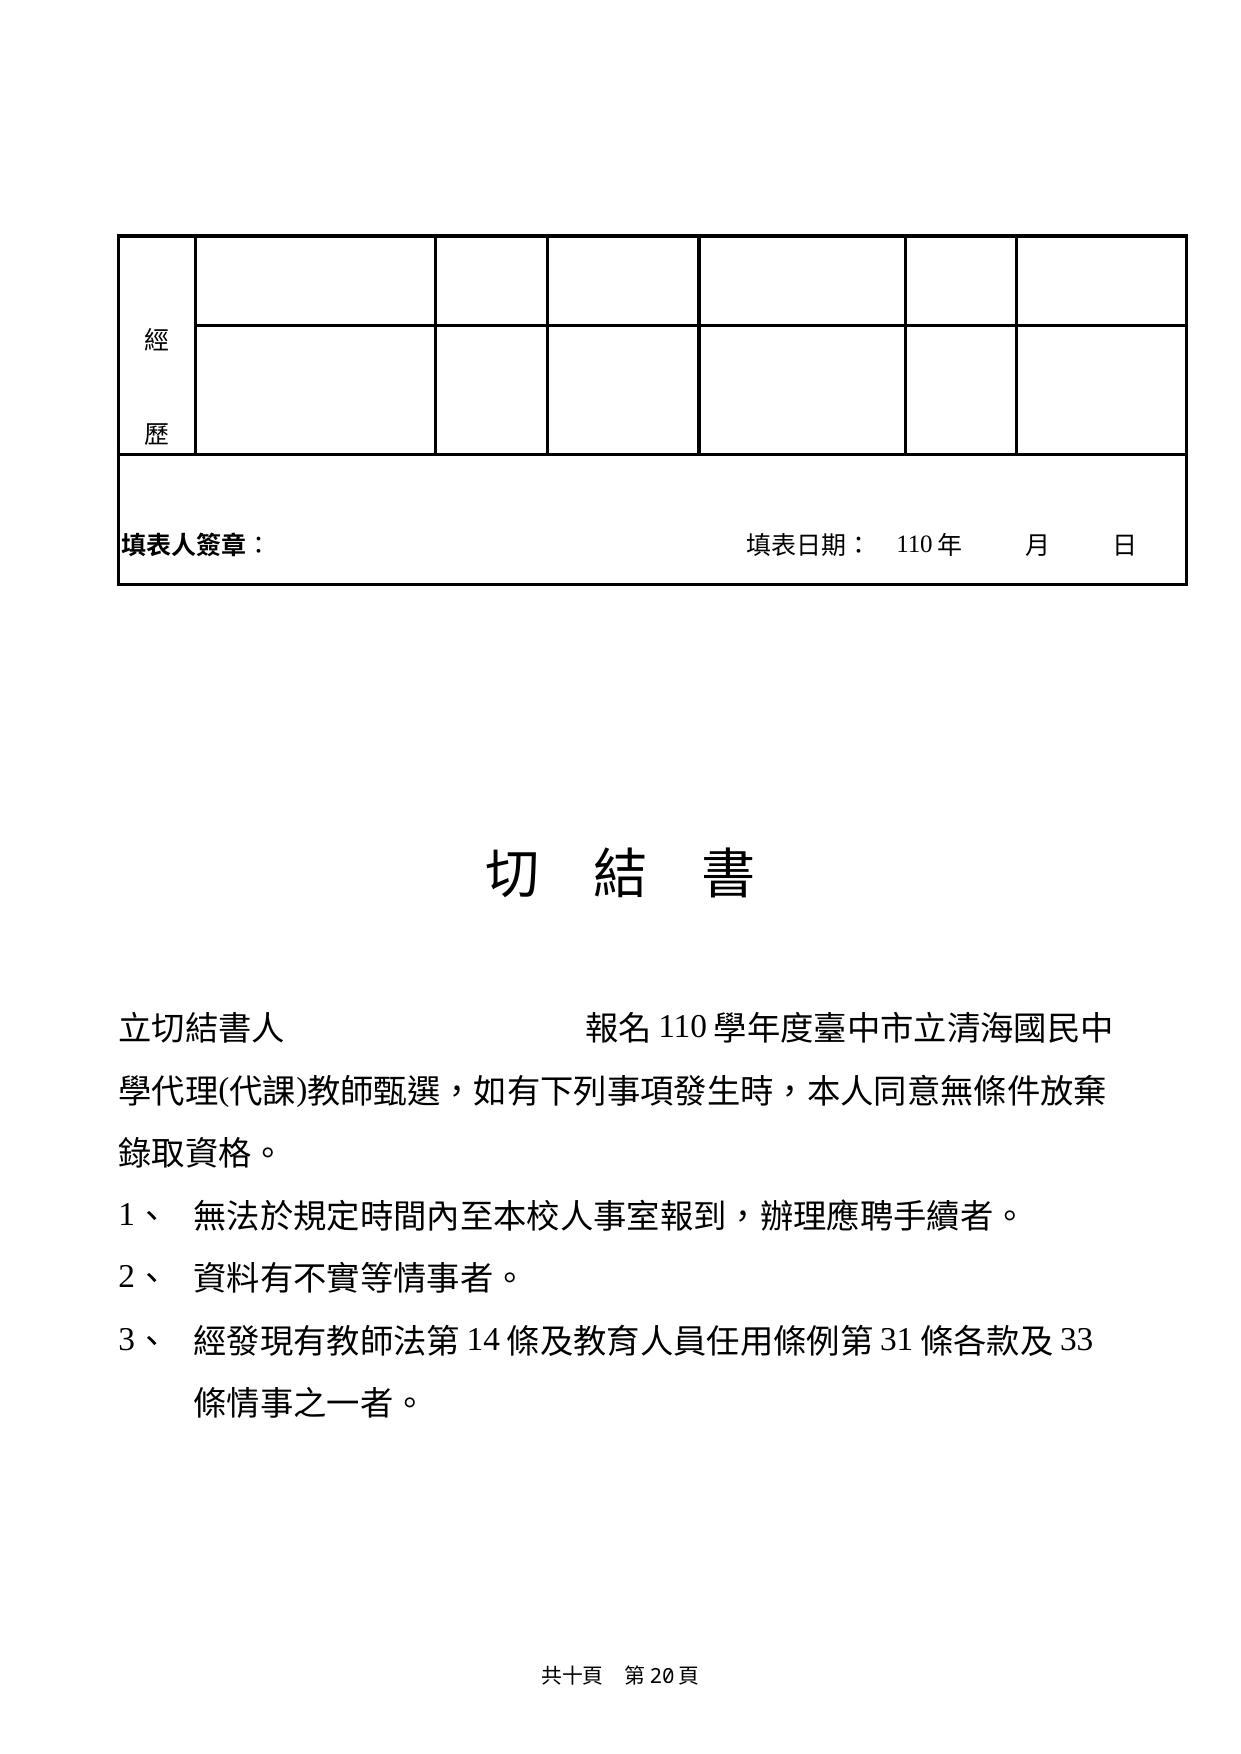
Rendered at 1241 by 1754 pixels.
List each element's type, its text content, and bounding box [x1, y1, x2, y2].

table_cell [146, 586, 1073, 672]
text 切 結 書 [118, 797, 1122, 922]
table_cell [1073, 586, 1077, 672]
table_cell [1018, 238, 1185, 324]
text 立切結書人 報名110學年度臺中市立清海國民中學代理(代課)教師甄選，如有下列事項發生時，本人同意無條件放棄錄取資格。 [118, 984, 1122, 1172]
table_cell [549, 327, 697, 453]
table_cell [1018, 327, 1185, 453]
table_cell [701, 238, 904, 324]
table_cell [549, 238, 697, 324]
list 無法於規定時間內至本校人事室報到，辦理應聘手續者。 [118, 1172, 1122, 1234]
table_cell [907, 327, 1015, 453]
list 資料有不實等情事者。 [118, 1234, 1122, 1297]
table_cell [1077, 586, 1187, 672]
table_cell [437, 327, 546, 453]
list 經發現有教師法第14條及教育人員任用條例第31條各款及33條情事之一者。 [118, 1297, 1122, 1422]
table_cell [118, 586, 146, 672]
table_cell [197, 327, 434, 453]
table_cell [907, 238, 1015, 324]
table_cell [197, 238, 434, 324]
table_cell 經 歷 [120, 238, 194, 453]
table_cell [437, 238, 546, 324]
table_cell [701, 327, 904, 453]
table_cell 填表人簽章： 填表日期： 110年 月 日 [120, 456, 1185, 583]
